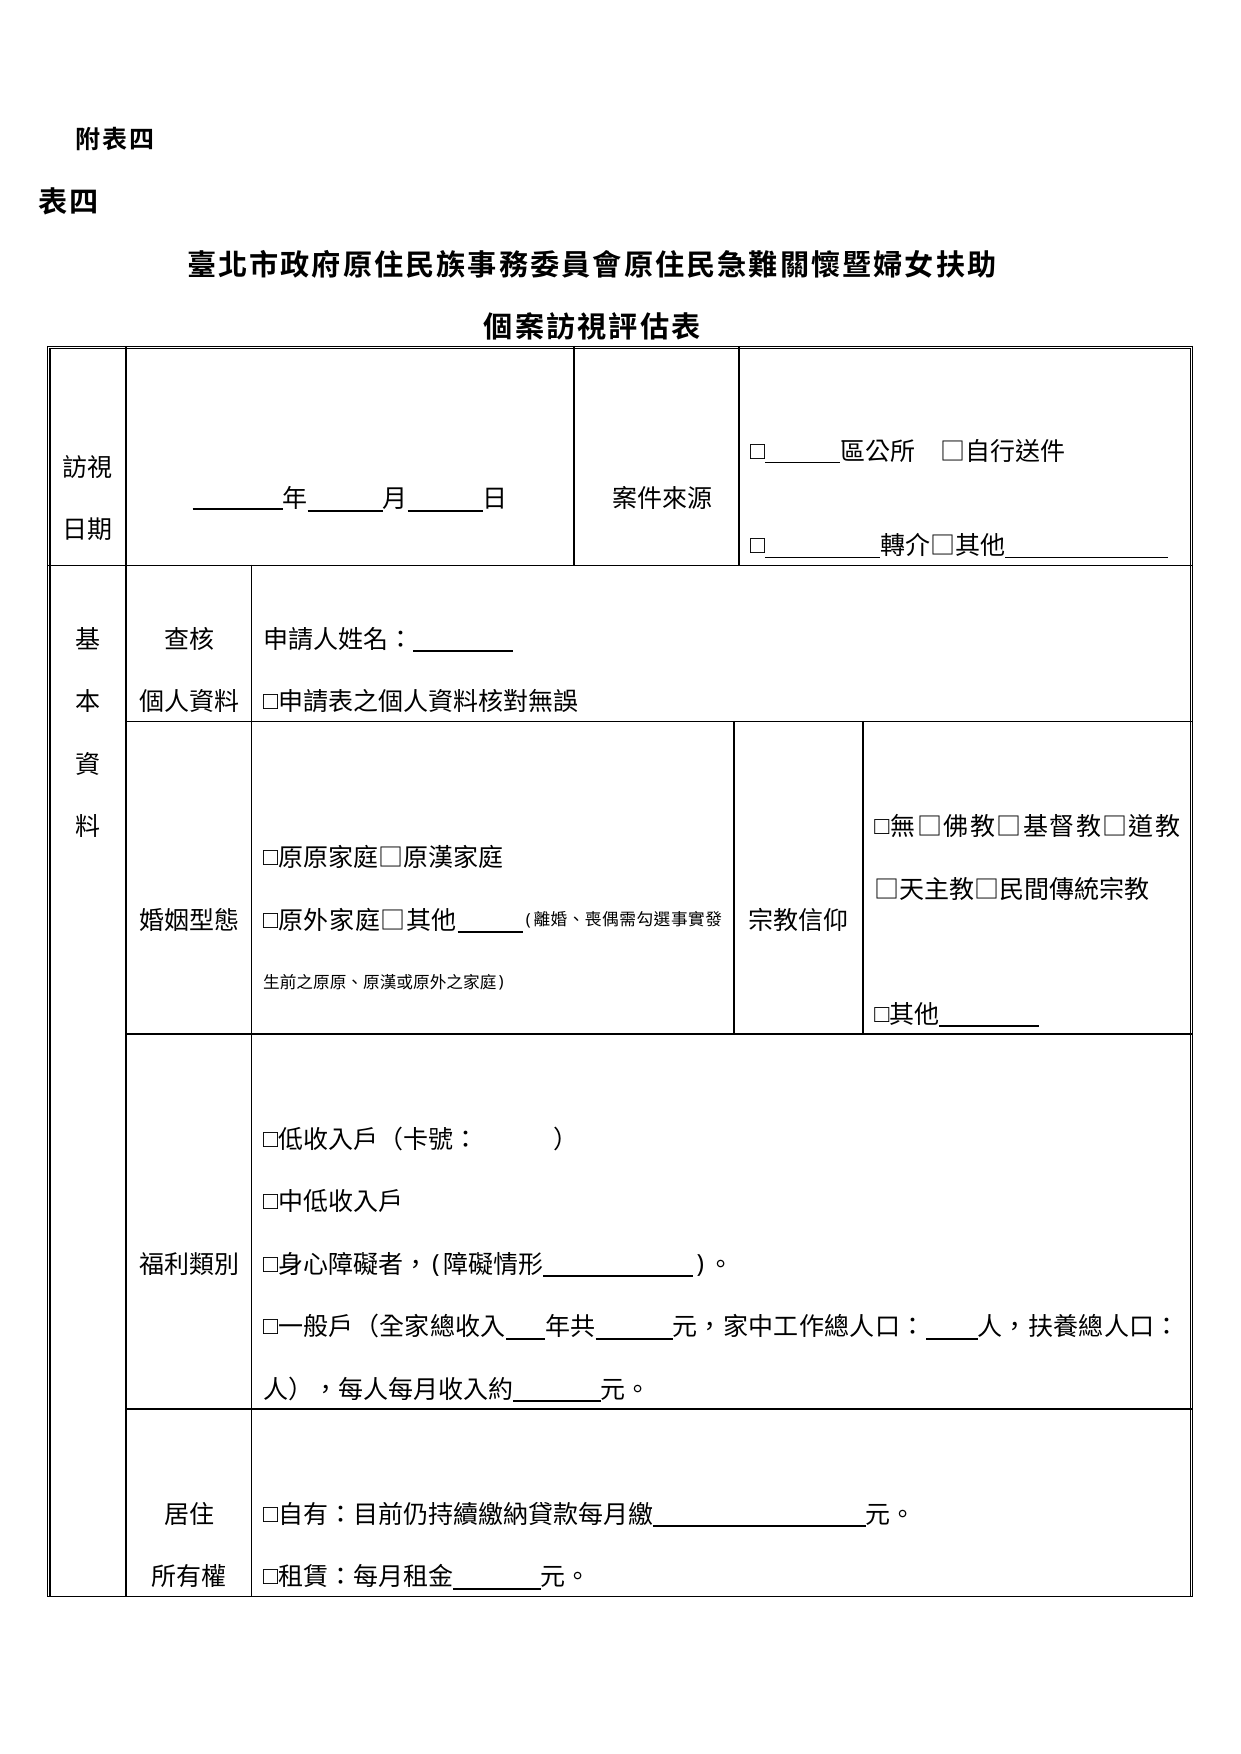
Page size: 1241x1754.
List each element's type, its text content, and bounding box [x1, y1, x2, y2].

table_cell □低收入戶（卡號： ） □中低收入戶 □身心障礙者，(障礙情形 )。 □一般戶（全家總收入 年共 元，家中工作總人口： 人，扶養總人口： 人），每人每月收入約 元。 [252, 1035, 1190, 1408]
table_cell □原原家庭□原漢家庭 □原外家庭□其他 (離婚、喪偶需勾選事實發生前之原原、原漢或原外之家庭) [252, 722, 733, 1033]
table_cell 宗教信仰 [735, 722, 862, 1033]
table_cell 居住 所有權 [127, 1410, 251, 1596]
table_header 年 月 日 [127, 349, 573, 564]
table_cell 查核 個人資料 [127, 566, 251, 721]
table_header □ 區公所 □自行送件 □ 轉介□其他 [740, 349, 1190, 564]
table_cell 申請人姓名： □申請表之個人資料核對無誤 [252, 566, 1190, 721]
table_cell 福利類別 [127, 1035, 251, 1408]
text 表四 [19, 158, 1165, 221]
table_header 訪視日期 [51, 349, 125, 564]
table_cell 婚姻型態 [127, 722, 251, 1033]
table_header 案件來源 [575, 349, 738, 564]
text 臺北市政府原住民族事務委員會原住民急難關懷暨婦女扶助 [19, 221, 1165, 283]
text 附表四 [75, 96, 1165, 158]
table_cell □自有：目前仍持續繳納貸款每月繳 元。 □租賃：每月租金 元。 [252, 1410, 1190, 1596]
table_cell □無□佛教□基督教□道教□天主教□民間傳統宗教 □其他 [864, 722, 1190, 1033]
text 個案訪視評估表 [19, 283, 1165, 346]
table_cell 基 本 資 料 [51, 566, 125, 1596]
